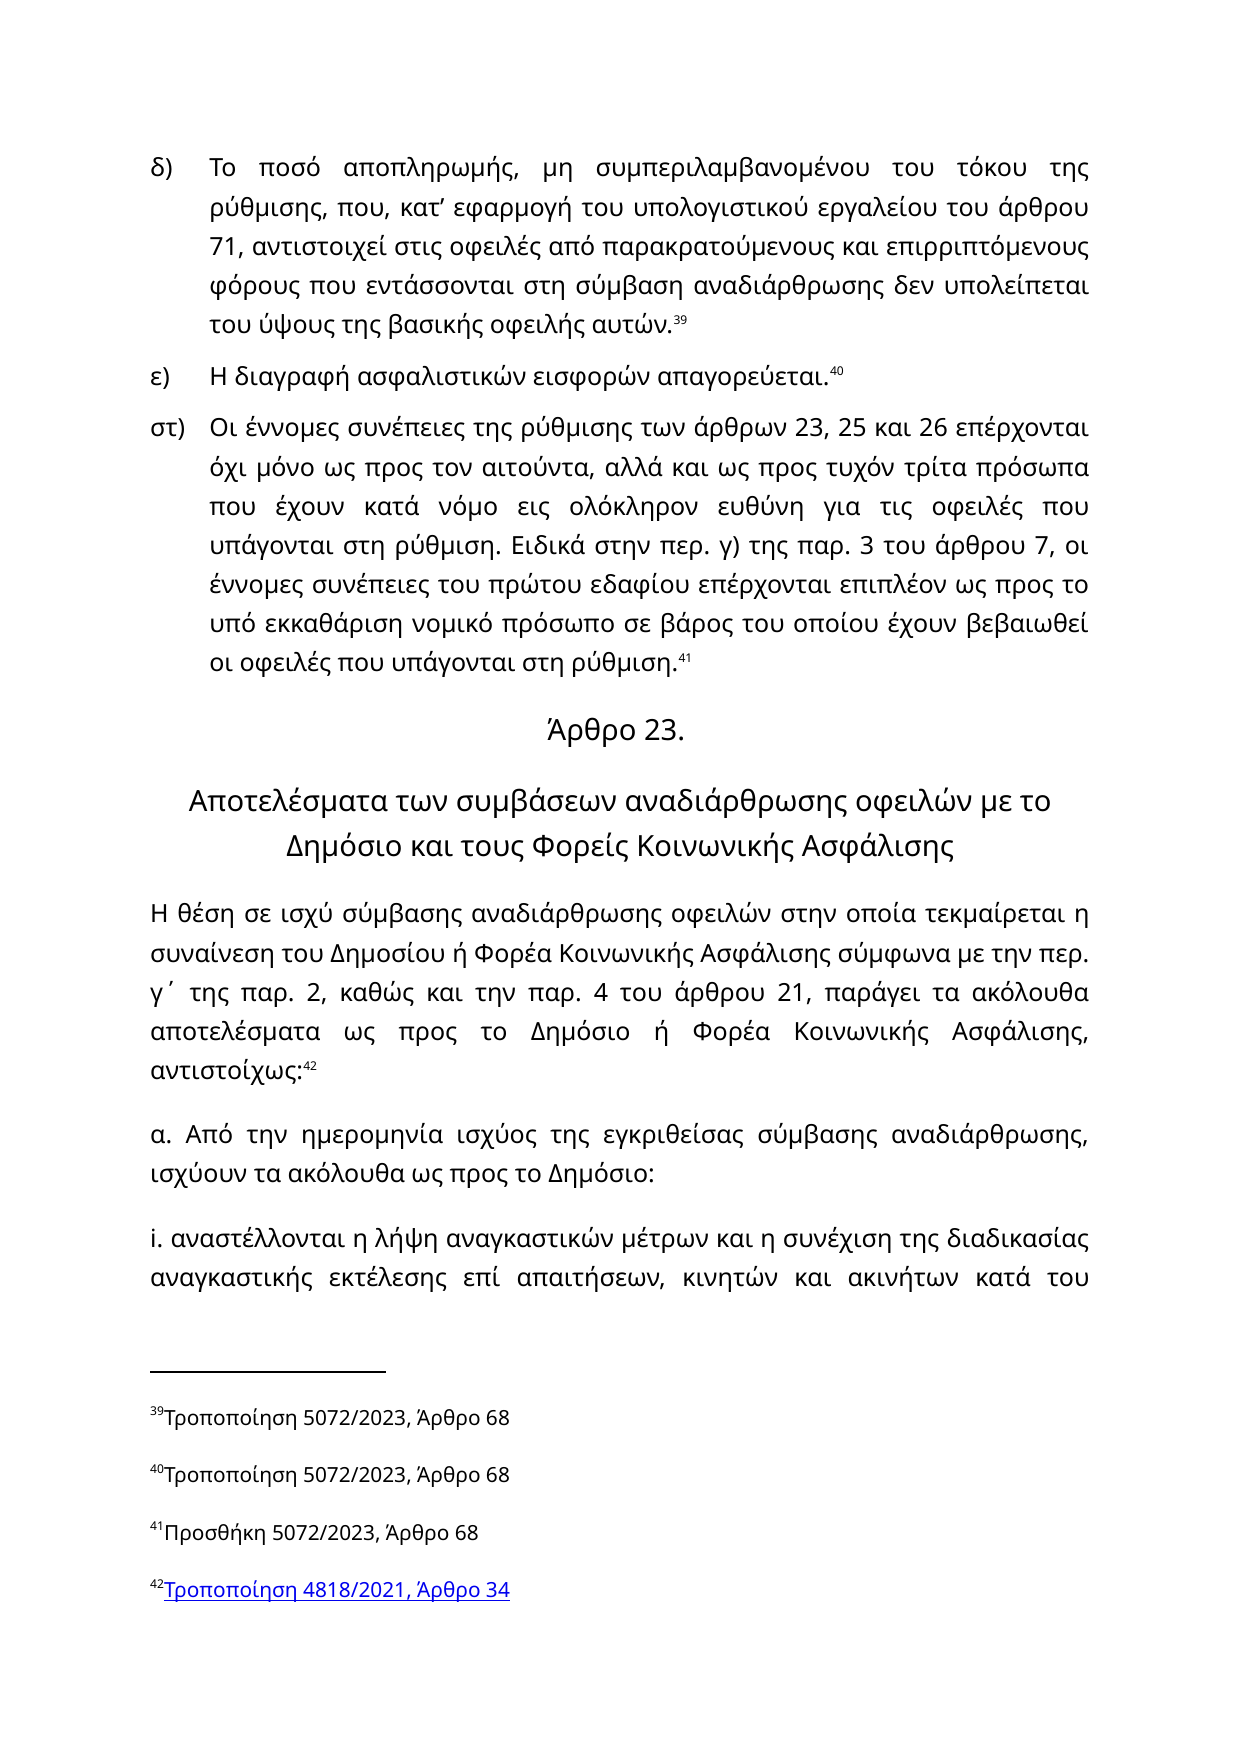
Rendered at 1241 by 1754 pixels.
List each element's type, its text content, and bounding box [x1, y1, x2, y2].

text Προσθήκη 5072/2023, Άρθρο 68 [150, 1518, 1090, 1546]
text i. αναστέλλονται η λήψη αναγκαστικών μέτρων και η συνέχιση της διαδικασίας αναγκαστικής εκτέλεσης επί απαιτήσεων, κινητών και ακινήτων κατά του [150, 1220, 1090, 1293]
text Τροποποίηση 5072/2023, Άρθρο 68 [150, 1460, 1090, 1489]
subtitle Αποτελέσματα των συμβάσεων αναδιάρθρωσης οφειλών με το Δημόσιο και τους Φορείς Κοινωνικής Ασφάλισης [150, 780, 1090, 865]
list στ) Οι έννομες συνέπειες της ρύθμισης των άρθρων 23, 25 και 26 επέρχονται όχι μόνο ως προς τον αιτούντα, αλλά και ως προς τυχόν τρίτα πρόσωπα που έχουν κατά νόμο εις ολόκληρον ευθύνη για τις οφειλές που υπάγονται στη ρύθμιση. Ειδικά στην περ. γ) της παρ. 3 του άρθρου 7, οι έννομες συνέπειες του πρώτου εδαφίου επέρχονται επιπλέον ως προς το υπό εκκαθάριση νομικό πρόσωπο σε βάρος του οποίου έχουν βεβαιωθεί οι οφειλές που υπάγονται στη ρύθμιση. [150, 410, 1090, 679]
subtitle Άρθρο 23. [150, 709, 1090, 749]
text Τροποποίηση 4818/2021, Άρθρο 34 [150, 1576, 1090, 1604]
text α. Από την ημερομηνία ισχύος της εγκριθείσας σύμβασης αναδιάρθρωσης, ισχύουν τα ακόλουθα ως προς το Δημόσιο: [150, 1117, 1090, 1190]
text Η θέση σε ισχύ σύμβασης αναδιάρθρωσης οφειλών στην οποία τεκμαίρεται η συναίνεση του Δημοσίου ή Φορέα Κοινωνικής Ασφάλισης σύμφωνα με την περ. γ΄ της παρ. 2, καθώς και την παρ. 4 του άρθρου 21, παράγει τα ακόλουθα αποτελέσματα ως προς το Δημόσιο ή Φορέα Κοινωνικής Ασφάλισης, αντιστοίχως: [150, 896, 1090, 1087]
list δ) Το ποσό αποπληρωμής, μη συμπεριλαμβανομένου του τόκου της ρύθμισης, που, κατ’ εφαρμογή του υπολογιστικού εργαλείου του άρθρου 71, αντιστοιχεί στις οφειλές από παρακρατούμενους και επιρριπτόμενους φόρους που εντάσσονται στη σύμβαση αναδιάρθρωσης δεν υπολείπεται του ύψους της βασικής οφειλής αυτών. [150, 150, 1090, 341]
text Τροποποίηση 5072/2023, Άρθρο 68 [150, 1403, 1090, 1431]
list ε) Η διαγραφή ασφαλιστικών εισφορών απαγορεύεται. [150, 358, 1090, 392]
